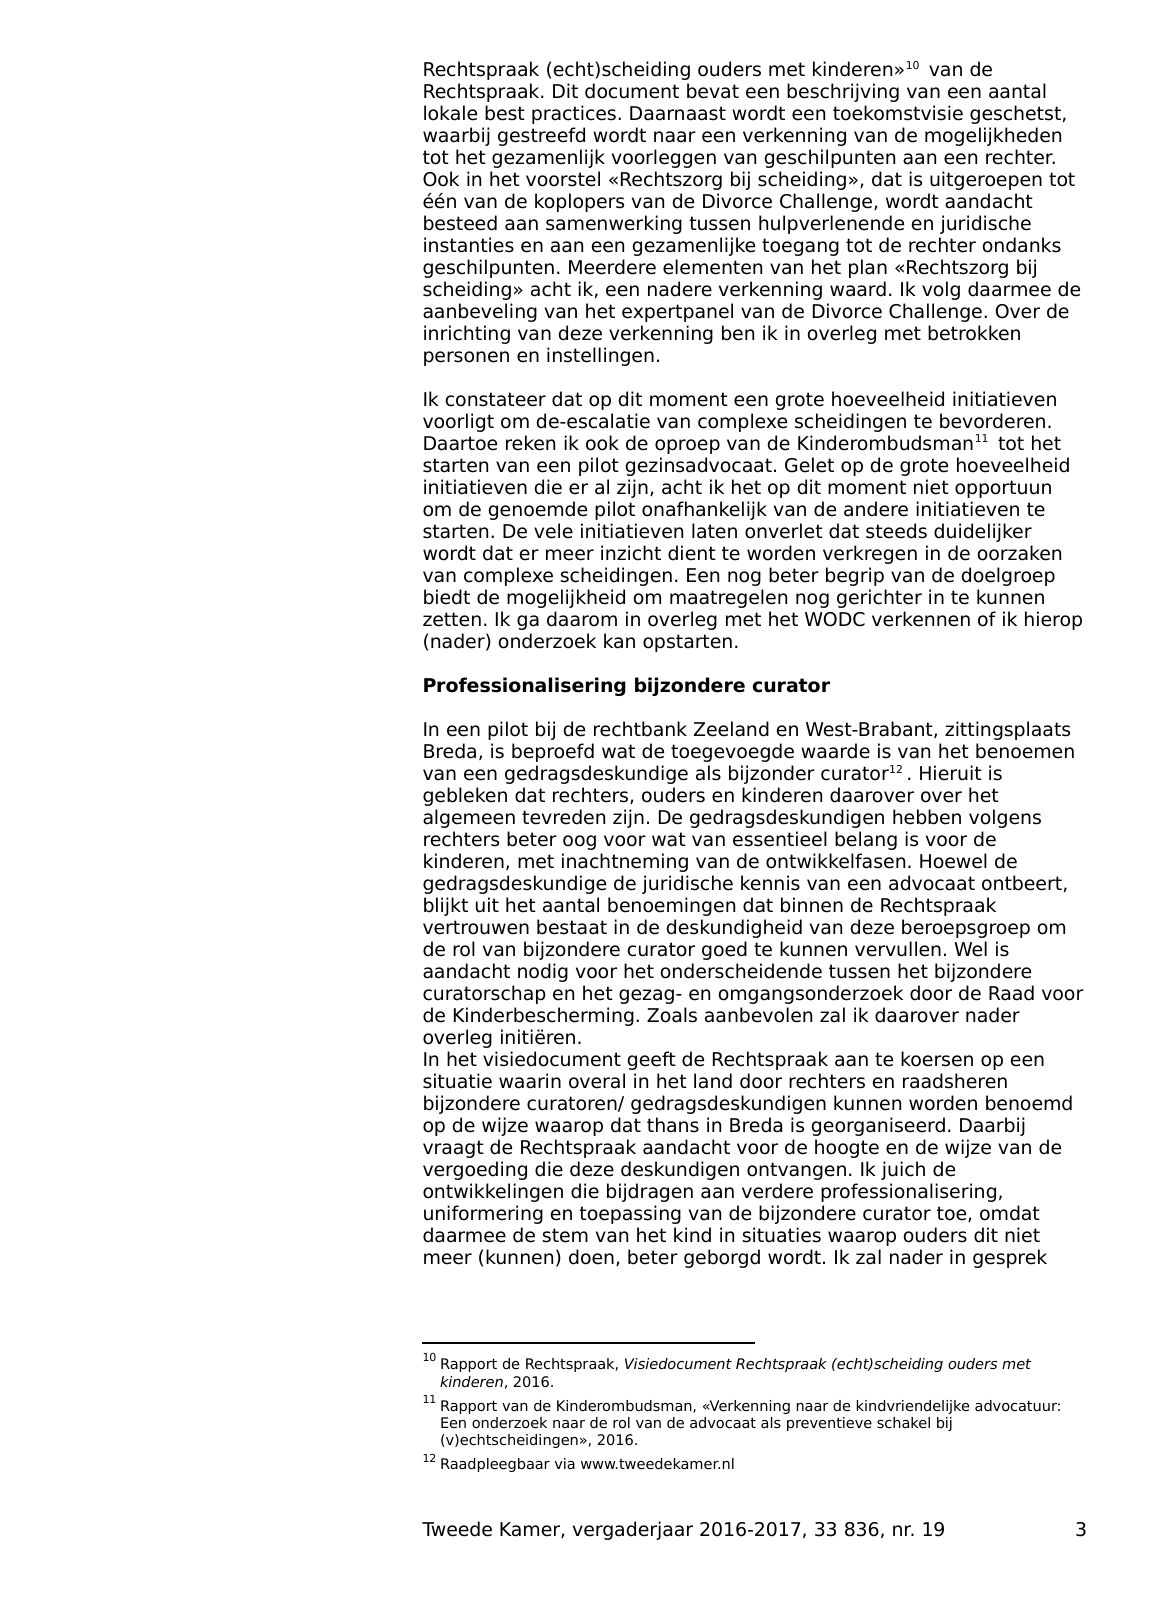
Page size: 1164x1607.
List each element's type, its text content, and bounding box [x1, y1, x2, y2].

text Rapport de Rechtspraak, Visiedocument Rechtspraak (echt)scheiding ouders met kinderen, 2016. [422, 1352, 1087, 1391]
text In het visiedocument geeft de Rechtspraak aan te koersen op een situatie waarin overal in het land door rechters en raadsheren bijzondere curatoren/ gedragsdeskundigen kunnen worden benoemd op de wijze waarop dat thans in Breda is georganiseerd. Daarbij vraagt de Rechtspraak aandacht voor de hoogte en de wijze van de vergoeding die deze deskundigen ontvangen. Ik juich de ontwikkelingen die bijdragen aan verdere professionalisering, uniformering en toepassing van de bijzondere curator toe, omdat daarmee de stem van het kind in situaties waarop ouders dit niet meer (kunnen) doen, beter geborgd wordt. Ik zal nader in gesprek [422, 1049, 1087, 1268]
text Raadpleegbaar via www.tweedekamer.nl [422, 1452, 1087, 1474]
text In een pilot bij de rechtbank Zeeland en West-Brabant, zittingsplaats Breda, is beproefd wat de toegevoegde waarde is van het benoemen van een gedragsdeskundige als bijzonder curator. Hieruit is gebleken dat rechters, ouders en kinderen daarover over het algemeen tevreden zijn. De gedragsdeskundigen hebben volgens rechters beter oog voor wat van essentieel belang is voor de kinderen, met inachtneming van de ontwikkelfasen. Hoewel de gedragsdeskundige de juridische kennis van een advocaat ontbeert, blijkt uit het aantal benoemingen dat binnen de Rechtspraak vertrouwen bestaat in de deskundigheid van deze beroepsgroep om de rol van bijzondere curator goed te kunnen vervullen. Wel is aandacht nodig voor het onderscheidende tussen het bijzondere curatorschap en het gezag- en omgangsonderzoek door de Raad voor de Kinderbescherming. Zoals aanbevolen zal ik daarover nader overleg initiëren. [422, 719, 1087, 1049]
text Ik constateer dat op dit moment een grote hoeveelheid initiatieven voorligt om de-escalatie van complexe scheidingen te bevorderen. Daartoe reken ik ook de oproep van de Kinderombudsman tot het starten van een pilot gezinsadvocaat. Gelet op de grote hoeveelheid initiatieven die er al zijn, acht ik het op dit moment niet opportuun om de genoemde pilot onafhankelijk van de andere initiatieven te starten. De vele initiatieven laten onverlet dat steeds duidelijker wordt dat er meer inzicht dient te worden verkregen in de oorzaken van complexe scheidingen. Een nog beter begrip van de doelgroep biedt de mogelijkheid om maatregelen nog gerichter in te kunnen zetten. Ik ga daarom in overleg met het WODC verkennen of ik hierop (nader) onderzoek kan opstarten. [422, 389, 1087, 653]
text Rechtspraak (echt)scheiding ouders met kinderen» van de Rechtspraak. Dit document bevat een beschrijving van een aantal lokale best practices. Daarnaast wordt een toekomstvisie geschetst, waarbij gestreefd wordt naar een verkenning van de mogelijkheden tot het gezamenlijk voorleggen van geschilpunten aan een rechter. Ook in het voorstel «Rechtszorg bij scheiding», dat is uitgeroepen tot één van de koplopers van de Divorce Challenge, wordt aandacht besteed aan samenwerking tussen hulpverlenende en juridische instanties en aan een gezamenlijke toegang tot de rechter ondanks geschilpunten. Meerdere elementen van het plan «Rechtszorg bij scheiding» acht ik, een nadere verkenning waard. Ik volg daarmee de aanbeveling van het expertpanel van de Divorce Challenge. Over de inrichting van deze verkenning ben ik in overleg met betrokken personen en instellingen. [422, 59, 1087, 367]
subtitle Professionalisering bijzondere curator [422, 675, 1087, 697]
text Rapport van de Kinderombudsman, «Verkenning naar de kindvriendelijke advocatuur: Een onderzoek naar de rol van de advocaat als preventieve schakel bij (v)echtscheidingen», 2016. [422, 1393, 1087, 1449]
